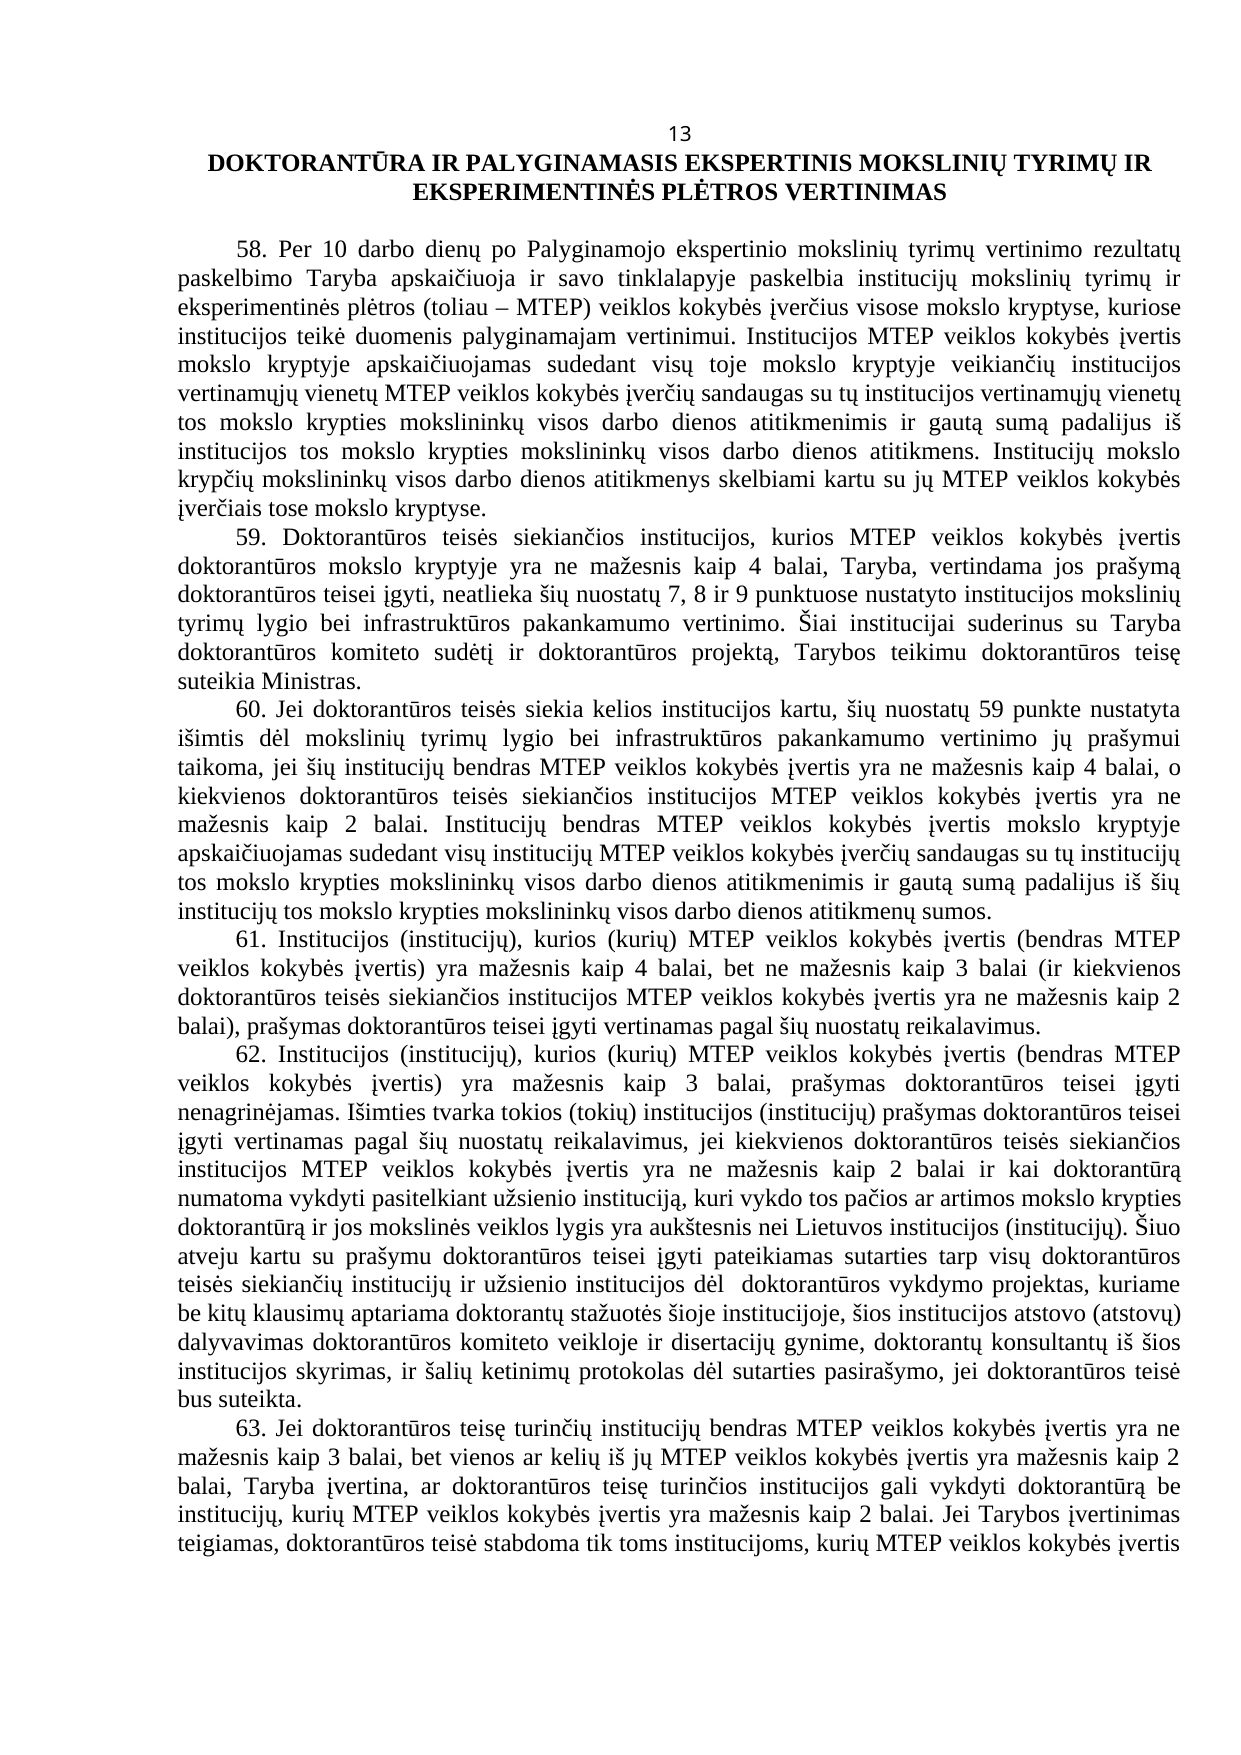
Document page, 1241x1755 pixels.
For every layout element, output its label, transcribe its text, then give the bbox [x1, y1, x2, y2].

text 59. Doktorantūros teisės siekiančios institucijos, kurios MTEP veiklos kokybės įvertis doktorantūros mokslo kryptyje yra ne mažesnis kaip 4 balai, Taryba, vertindama jos prašymą doktorantūros teisei įgyti, neatlieka šių nuostatų 7, 8 ir 9 punktuose nustatyto institucijos mokslinių tyrimų lygio bei infrastruktūros pakankamumo vertinimo. Šiai institucijai suderinus su Taryba doktorantūros komiteto sudėtį ir doktorantūros projektą, Tarybos teikimu doktorantūros teisę suteikia Ministras. [177, 522, 1182, 694]
text 58. Per 10 darbo dienų po Palyginamojo ekspertinio mokslinių tyrimų vertinimo rezultatų paskelbimo Taryba apskaičiuoja ir savo tinklalapyje paskelbia institucijų mokslinių tyrimų ir eksperimentinės plėtros (toliau – MTEP) veiklos kokybės įverčius visose mokslo kryptyse, kuriose institucijos teikė duomenis palyginamajam vertinimui. Institucijos MTEP veiklos kokybės įvertis mokslo kryptyje apskaičiuojamas sudedant visų toje mokslo kryptyje veikiančių institucijos vertinamųjų vienetų MTEP veiklos kokybės įverčių sandaugas su tų institucijos vertinamųjų vienetų tos mokslo krypties mokslininkų visos darbo dienos atitikmenimis ir gautą sumą padalijus iš institucijos tos mokslo krypties mokslininkų visos darbo dienos atitikmens. Institucijų mokslo krypčių mokslininkų visos darbo dienos atitikmenys skelbiami kartu su jų MTEP veiklos kokybės įverčiais tose mokslo kryptyse. [177, 234, 1182, 522]
text 60. Jei doktorantūros teisės siekia kelios institucijos kartu, šių nuostatų 59 punkte nustatyta išimtis dėl mokslinių tyrimų lygio bei infrastruktūros pakankamumo vertinimo jų prašymui taikoma, jei šių institucijų bendras MTEP veiklos kokybės įvertis yra ne mažesnis kaip 4 balai, o kiekvienos doktorantūros teisės siekiančios institucijos MTEP veiklos kokybės įvertis yra ne mažesnis kaip 2 balai. Institucijų bendras MTEP veiklos kokybės įvertis mokslo kryptyje apskaičiuojamas sudedant visų institucijų MTEP veiklos kokybės įverčių sandaugas su tų institucijų tos mokslo krypties mokslininkų visos darbo dienos atitikmenimis ir gautą sumą padalijus iš šių institucijų tos mokslo krypties mokslininkų visos darbo dienos atitikmenų sumos. [177, 694, 1182, 924]
text DOKTORANTŪRA IR PALYGINAMASIS EKSPERTINIS MOKSLINIŲ TYRIMŲ IR EKSPERIMENTINĖS PLĖTROS VERTINIMAS [177, 148, 1182, 206]
text 61. Institucijos (institucijų), kurios (kurių) MTEP veiklos kokybės įvertis (bendras MTEP veiklos kokybės įvertis) yra mažesnis kaip 4 balai, bet ne mažesnis kaip 3 balai (ir kiekvienos doktorantūros teisės siekiančios institucijos MTEP veiklos kokybės įvertis yra ne mažesnis kaip 2 balai), prašymas doktorantūros teisei įgyti vertinamas pagal šių nuostatų reikalavimus. [177, 924, 1182, 1039]
text 62. Institucijos (institucijų), kurios (kurių) MTEP veiklos kokybės įvertis (bendras MTEP veiklos kokybės įvertis) yra mažesnis kaip 3 balai, prašymas doktorantūros teisei įgyti nenagrinėjamas. Išimties tvarka tokios (tokių) institucijos (institucijų) prašymas doktorantūros teisei įgyti vertinamas pagal šių nuostatų reikalavimus, jei kiekvienos doktorantūros teisės siekiančios institucijos MTEP veiklos kokybės įvertis yra ne mažesnis kaip 2 balai ir kai doktorantūrą numatoma vykdyti pasitelkiant užsienio instituciją, kuri vykdo tos pačios ar artimos mokslo krypties doktorantūrą ir jos mokslinės veiklos lygis yra aukštesnis nei Lietuvos institucijos (institucijų). Šiuo atveju kartu su prašymu doktorantūros teisei įgyti pateikiamas sutarties tarp visų doktorantūros teisės siekiančių institucijų ir užsienio institucijos dėl doktorantūros vykdymo projektas, kuriame be kitų klausimų aptariama doktorantų stažuotės šioje institucijoje, šios institucijos atstovo (atstovų) dalyvavimas doktorantūros komiteto veikloje ir disertacijų gynime, doktorantų konsultantų iš šios institucijos skyrimas, ir šalių ketinimų protokolas dėl sutarties pasirašymo, jei doktorantūros teisė bus suteikta. [177, 1039, 1182, 1413]
text 63. Jei doktorantūros teisę turinčių institucijų bendras MTEP veiklos kokybės įvertis yra ne mažesnis kaip 3 balai, bet vienos ar kelių iš jų MTEP veiklos kokybės įvertis yra mažesnis kaip 2 balai, Taryba įvertina, ar doktorantūros teisę turinčios institucijos gali vykdyti doktorantūrą be institucijų, kurių MTEP veiklos kokybės įvertis yra mažesnis kaip 2 balai. Jei Tarybos įvertinimas teigiamas, doktorantūros teisė stabdoma tik toms institucijoms, kurių MTEP veiklos kokybės įvertis [177, 1413, 1182, 1557]
